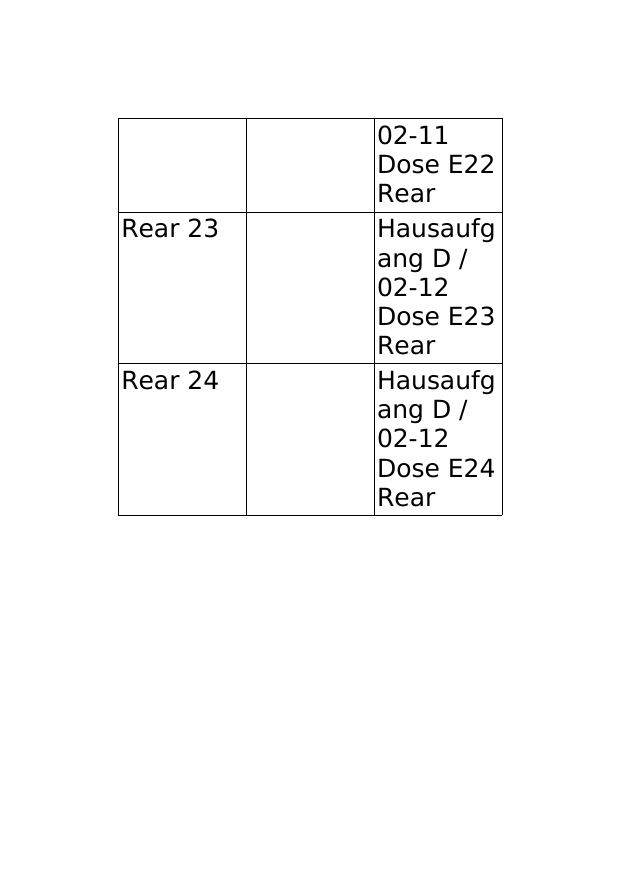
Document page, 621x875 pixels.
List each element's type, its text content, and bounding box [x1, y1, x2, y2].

table_cell Rear 23 [119, 213, 246, 363]
table_cell Hausaufgang D / 02-12 Dose E24 Rear [375, 364, 502, 515]
table_cell [247, 213, 374, 363]
table_cell [247, 119, 374, 212]
table_cell Rear 24 [119, 364, 246, 515]
table_cell [247, 364, 374, 515]
table_cell 02-11 Dose E22 Rear [375, 119, 502, 212]
table_cell [119, 119, 246, 212]
table_cell Hausaufgang D / 02-12 Dose E23 Rear [375, 213, 502, 363]
